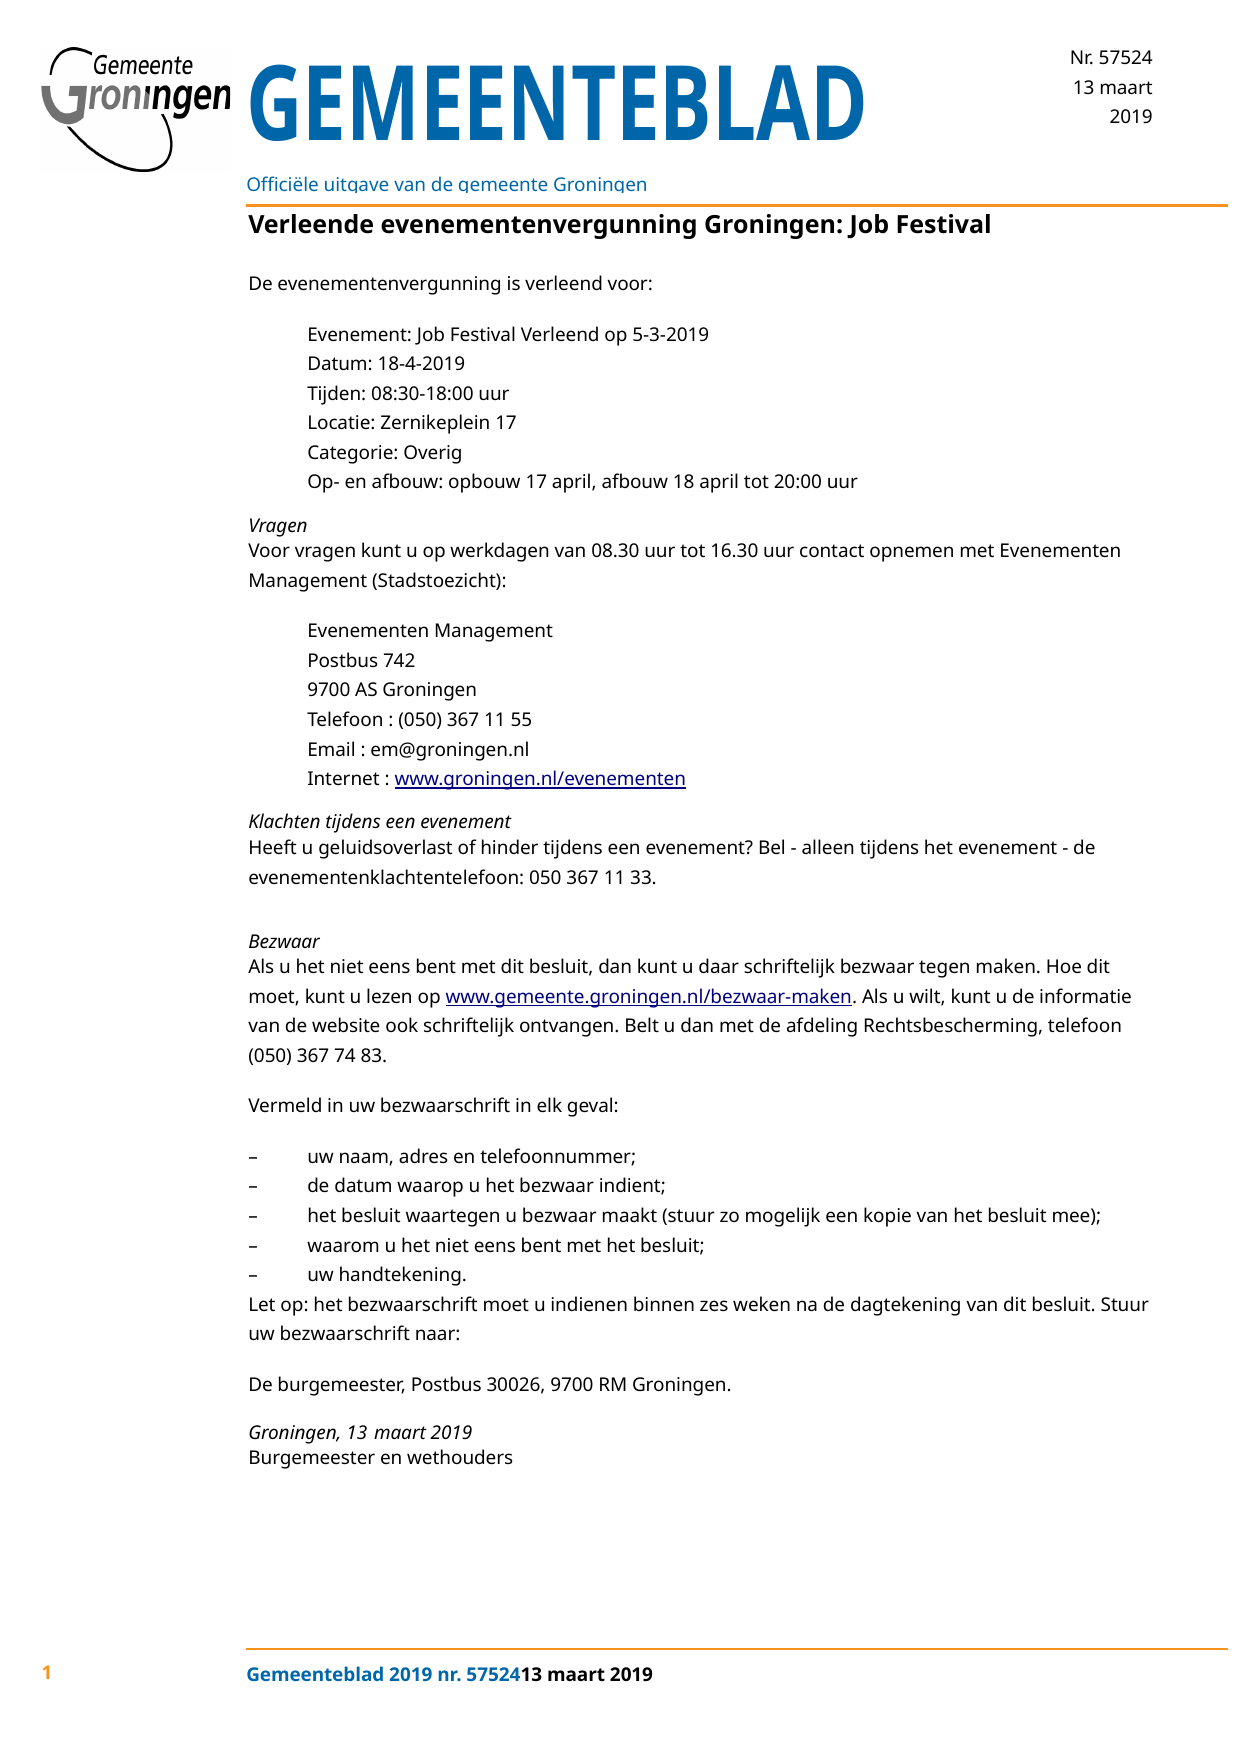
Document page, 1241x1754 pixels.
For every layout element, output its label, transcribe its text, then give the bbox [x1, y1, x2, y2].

list uw naam, adres en telefoonnummer; [248, 1143, 1152, 1169]
list Categorie: Overig [248, 439, 1152, 465]
text Groningen, 13 maart 2019 [248, 1419, 1152, 1444]
list het besluit waartegen u bezwaar maakt (stuur zo mogelijk een kopie van het besluit mee); [248, 1202, 1152, 1228]
text Voor vragen kunt u op werkdagen van 08.30 uur tot 16.30 uur contact opnemen met Evenementen Management (Stadstoezicht): [248, 537, 1152, 593]
list Datum: 18-4-2019 [248, 350, 1152, 376]
text Als u het niet eens bent met dit besluit, dan kunt u daar schriftelijk bezwaar tegen maken. Hoe dit moet, kunt u lezen op www.gemeente.groningen.nl/bezwaar-maken. Als u wilt, kunt u de informatie van de website ook schriftelijk ontvangen. Belt u dan met de afdeling Rechtsbescherming, telefoon (050) 367 74 83. [248, 953, 1152, 1068]
text Bezwaar [248, 928, 1152, 953]
text De burgemeester, Postbus 30026, 9700 RM Groningen. [248, 1371, 1152, 1397]
list uw handtekening. [248, 1261, 1152, 1287]
list waarom u het niet eens bent met het besluit; [248, 1232, 1152, 1258]
list Evenement: Job Festival Verleend op 5-3-2019 [248, 321, 1152, 346]
text Vermeld in uw bezwaarschrift in elk geval: [248, 1093, 1152, 1118]
list Internet : www.groningen.nl/evenementen [248, 765, 1152, 791]
list Postbus 742 [248, 647, 1152, 673]
list 9700 AS Groningen [248, 677, 1152, 702]
list Telefoon : (050) 367 11 55 [248, 706, 1152, 732]
list Email : em@groningen.nl [248, 736, 1152, 762]
list Op- en afbouw: opbouw 17 april, afbouw 18 april tot 20:00 uur [248, 469, 1152, 494]
list Tijden: 08:30-18:00 uur [248, 380, 1152, 406]
list Evenementen Management [248, 617, 1152, 643]
list Locatie: Zernikeplein 17 [248, 409, 1152, 435]
text Klachten tijdens een evenement [248, 808, 1152, 834]
text Vragen [248, 512, 1152, 537]
list de datum waarop u het bezwaar indient; [248, 1173, 1152, 1198]
text Heeft u geluidsoverlast of hinder tijdens een evenement? Bel - alleen tijdens het evenement - de evenementenklachtentelefoon: 050 367 11 33. [248, 834, 1152, 889]
picture [41, 47, 231, 172]
text Verleende evenementenvergunning Groningen: Job Festival [248, 207, 1152, 241]
text Let op: het bezwaarschrift moet u indienen binnen zes weken na de dagtekening van dit besluit. Stuur uw bezwaarschrift naar: [248, 1291, 1152, 1346]
text De evenementenvergunning is verleend voor: [248, 270, 1152, 296]
text Burgemeester en wethouders [248, 1444, 1152, 1470]
